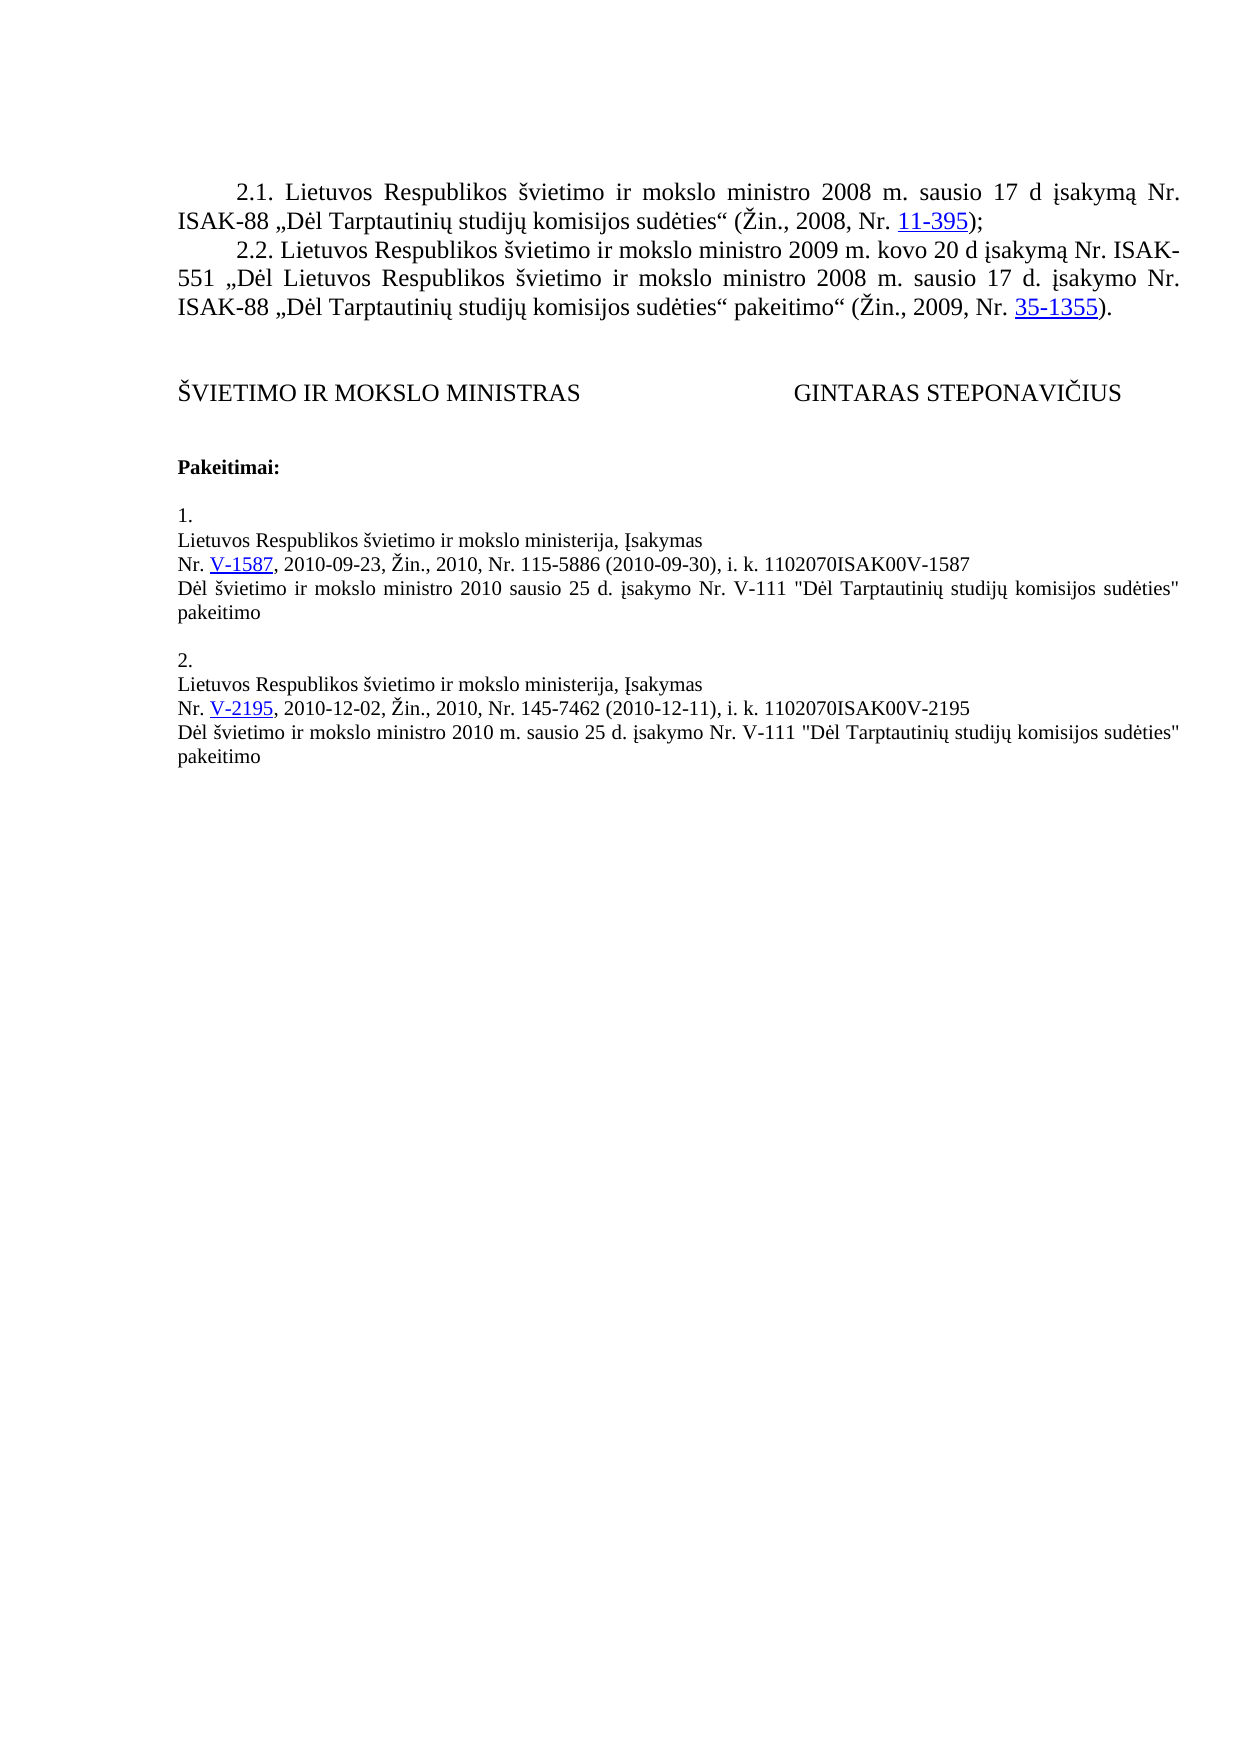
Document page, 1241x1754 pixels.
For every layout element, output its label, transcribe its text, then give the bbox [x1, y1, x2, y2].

text 2.1. Lietuvos Respublikos švietimo ir mokslo ministro 2008 m. sausio 17 d įsakymą Nr. ISAK-88 „Dėl tarptautinių studijų komisijos sudėties“ (Žin., 2008, Nr. 11-395); [177, 177, 1181, 235]
text 2. [177, 648, 1181, 672]
text Lietuvos Respublikos švietimo ir mokslo ministerija, Įsakymas [177, 672, 1181, 696]
text Nr. V-1587, 2010-09-23, Žin., 2010, Nr. 115-5886 (2010-09-30), i. k. 1102070ISAK00V-1587 [177, 552, 1181, 576]
text 2.2. Lietuvos Respublikos švietimo ir mokslo ministro 2009 m. kovo 20 d įsakymą Nr. ISAK-551 „Dėl Lietuvos Respublikos švietimo ir mokslo ministro 2008 m. sausio 17 d. įsakymo Nr. ISAK-88 „Dėl tarptautinių studijų komisijos sudėties“ pakeitimo“ (Žin., 2009, Nr. 35-1355). [177, 235, 1181, 321]
text Nr. V-2195, 2010-12-02, Žin., 2010, Nr. 145-7462 (2010-12-11), i. k. 1102070ISAK00V-2195 [177, 696, 1181, 720]
text Pakeitimai: [177, 455, 1181, 479]
text Švietimo ir mokslo ministras Gintaras Steponavičius [177, 378, 1181, 407]
text Lietuvos Respublikos švietimo ir mokslo ministerija, Įsakymas [177, 527, 1181, 552]
text Dėl švietimo ir mokslo ministro 2010 m. sausio 25 d. įsakymo Nr. V-111 "Dėl Tarptautinių studijų komisijos sudėties" pakeitimo [177, 720, 1181, 768]
text Dėl švietimo ir mokslo ministro 2010 sausio 25 d. įsakymo Nr. V-111 "Dėl Tarptautinių studijų komisijos sudėties" pakeitimo [177, 576, 1181, 624]
text 1. [177, 503, 1181, 527]
